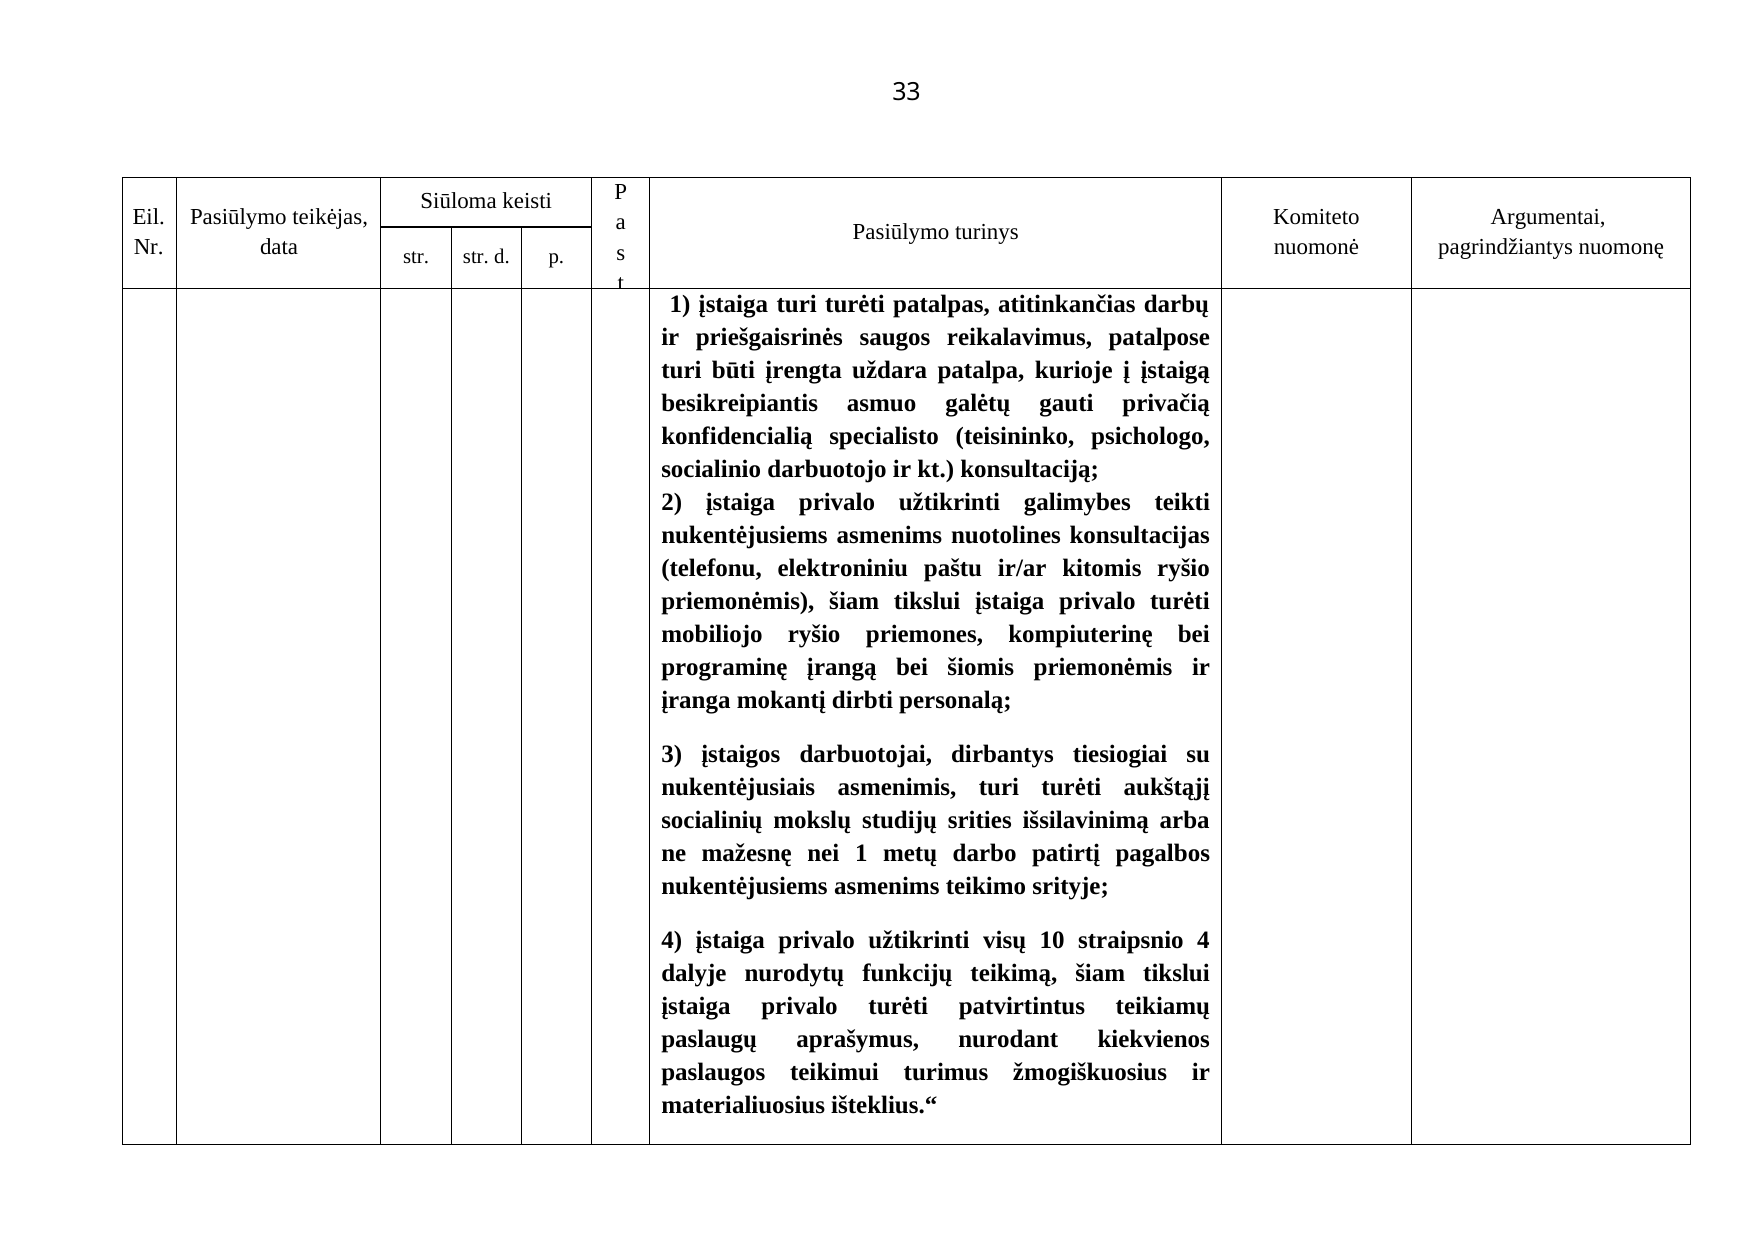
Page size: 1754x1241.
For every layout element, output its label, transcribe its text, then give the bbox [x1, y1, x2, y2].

table_cell p. [522, 228, 591, 288]
table_header Pasiūlymo turinys [650, 178, 1221, 288]
table_cell [1222, 289, 1411, 1144]
table_cell [1412, 289, 1690, 1144]
table_cell [177, 289, 380, 1144]
table_cell [452, 289, 521, 1144]
table_cell [381, 289, 451, 1144]
table_header Komiteto nuomonė [1222, 178, 1411, 288]
table_header Eil. Nr. [123, 178, 176, 288]
table_header Argumentai, pagrindžiantys nuomonę [1412, 178, 1690, 288]
table_header Siūloma keisti [381, 178, 591, 226]
table_cell [123, 289, 176, 1144]
table_header Pasiūlymo teikėjas, data [177, 178, 380, 288]
table_cell [522, 289, 591, 1144]
table_cell 1) įstaiga turi turėti patalpas, atitinkančias darbų ir priešgaisrinės saugos reikalavimus, patalpose turi būti įrengta uždara patalpa, kurioje į įstaigą besikreipiantis asmuo galėtų gauti privačią konfidencialią specialisto (teisininko, psichologo, socialinio darbuotojo ir kt.) konsultaciją; 2) įstaiga privalo užtikrinti galimybes teikti nukentėjusiems asmenims nuotolines konsultacijas (telefonu, elektroniniu paštu ir/ar kitomis ryšio priemonėmis), šiam tikslui įstaiga privalo turėti mobiliojo ryšio priemones, kompiuterinę bei programinę įrangą bei šiomis priemonėmis ir įranga mokantį dirbti personalą; 3) įstaigos darbuotojai, dirbantys tiesiogiai su nukentėjusiais asmenimis, turi turėti aukštąjį socialinių mokslų studijų srities išsilavinimą arba ne mažesnę nei 1 metų darbo patirtį pagalbos nukentėjusiems asmenims teikimo srityje; 4) įstaiga privalo užtikrinti visų 10 straipsnio 4 dalyje nurodytų funkcijų teikimą, šiam tikslui įstaiga privalo turėti patvirtintus teikiamų paslaugų aprašymus, nurodant kiekvienos paslaugos teikimui turimus žmogiškuosius ir materialiuosius išteklius.“ [650, 289, 1221, 1144]
table_cell [592, 289, 649, 1144]
table_cell str. [381, 228, 451, 288]
table_header Pastabos [592, 178, 649, 288]
table_cell str. d. [452, 228, 521, 288]
